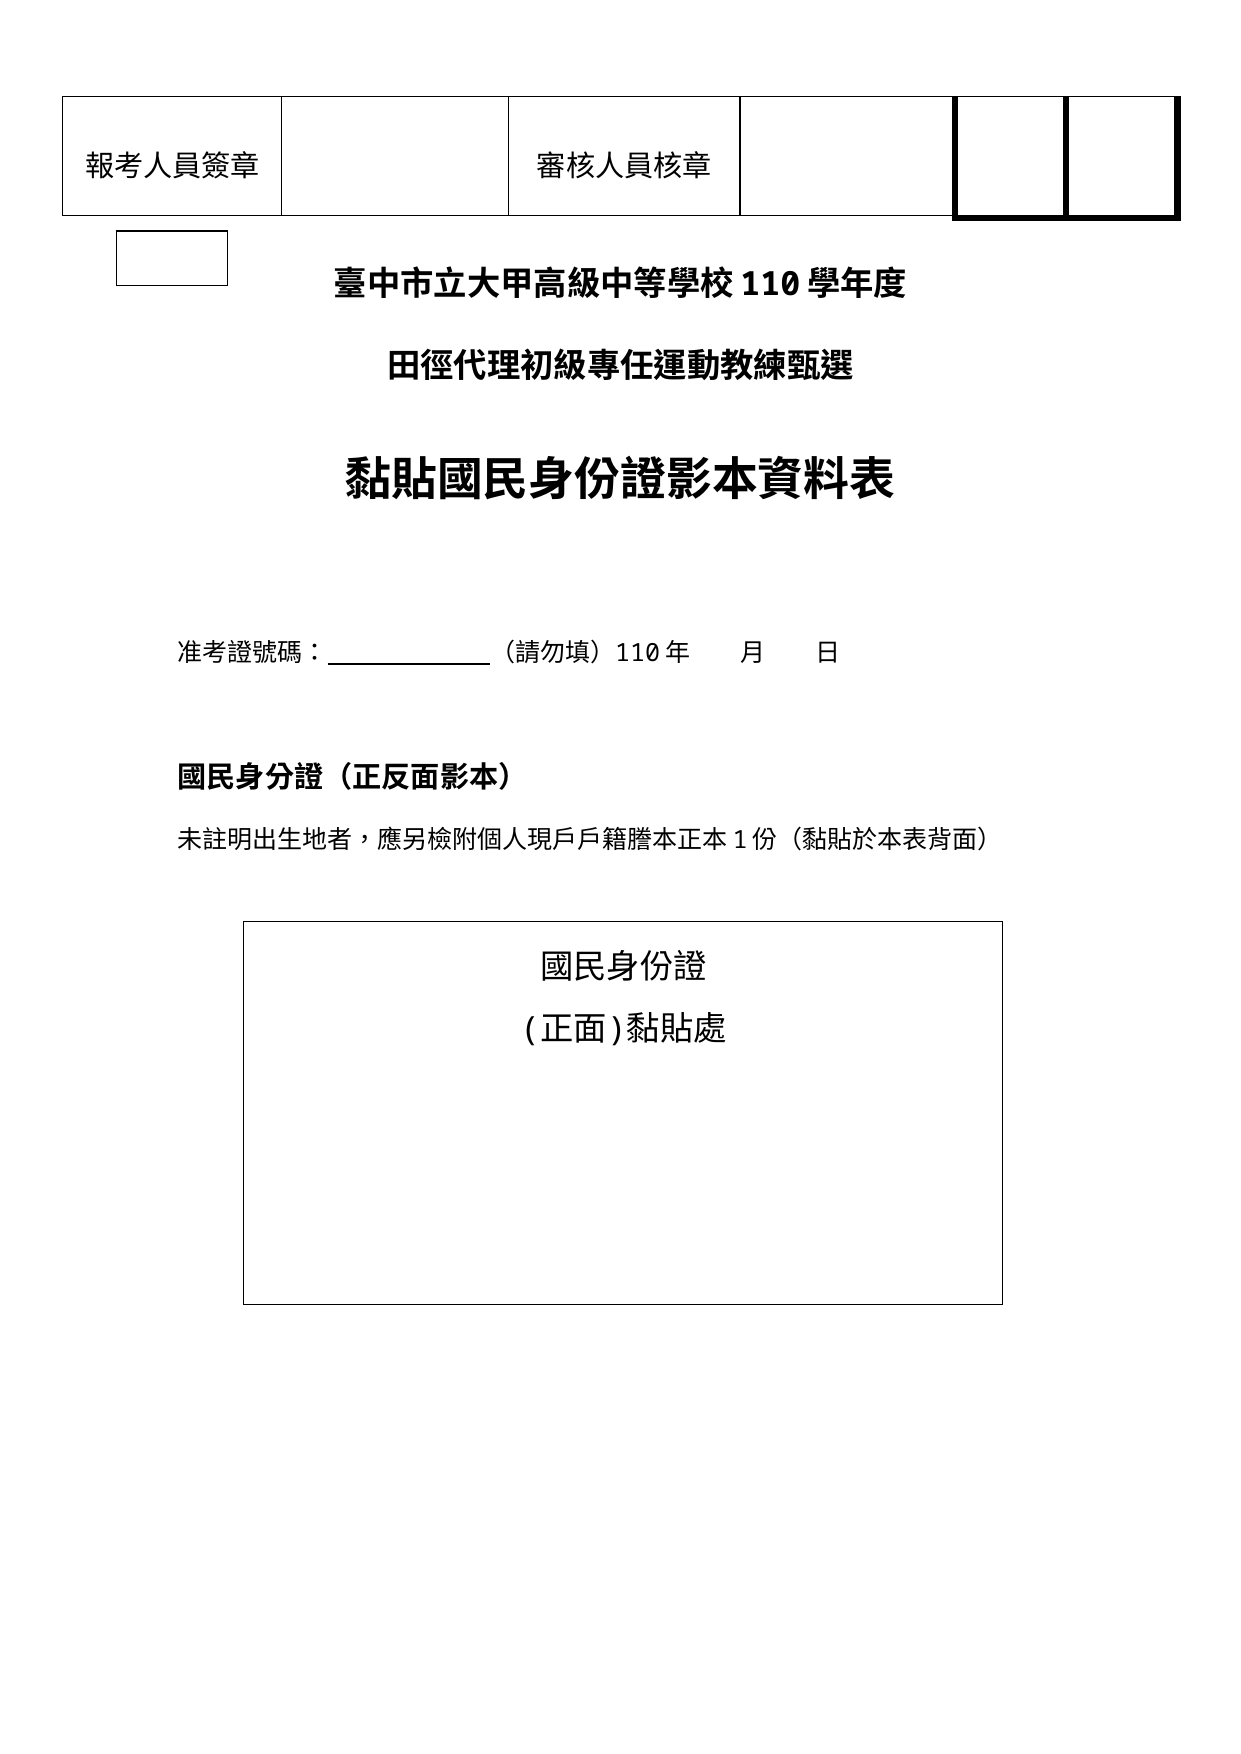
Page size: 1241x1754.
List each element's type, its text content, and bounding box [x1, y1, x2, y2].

table_cell [1069, 97, 1174, 215]
table_header 國民身份證 (正面)黏貼處 [244, 922, 1002, 1304]
text 臺中市立大甲高級中等學校110學年度 [177, 240, 1063, 302]
text 國民身分證（正反面影本） [177, 733, 1063, 796]
table_cell [958, 97, 1063, 215]
table_cell 審核人員核章 [509, 97, 739, 215]
table_cell [282, 97, 508, 215]
text 田徑代理初級專任運動教練甄選 [177, 321, 1063, 383]
table_cell [741, 97, 952, 215]
text 准考證號碼： （請勿填）110年 月 日 [177, 608, 1063, 671]
text [117, 232, 227, 285]
text 未註明出生地者，應另檢附個人現戶戶籍謄本正本1份（黏貼於本表背面） [177, 796, 1063, 858]
text 黏貼國民身份證影本資料表 [177, 402, 1063, 527]
table_cell 報考人員簽章 [63, 97, 281, 215]
